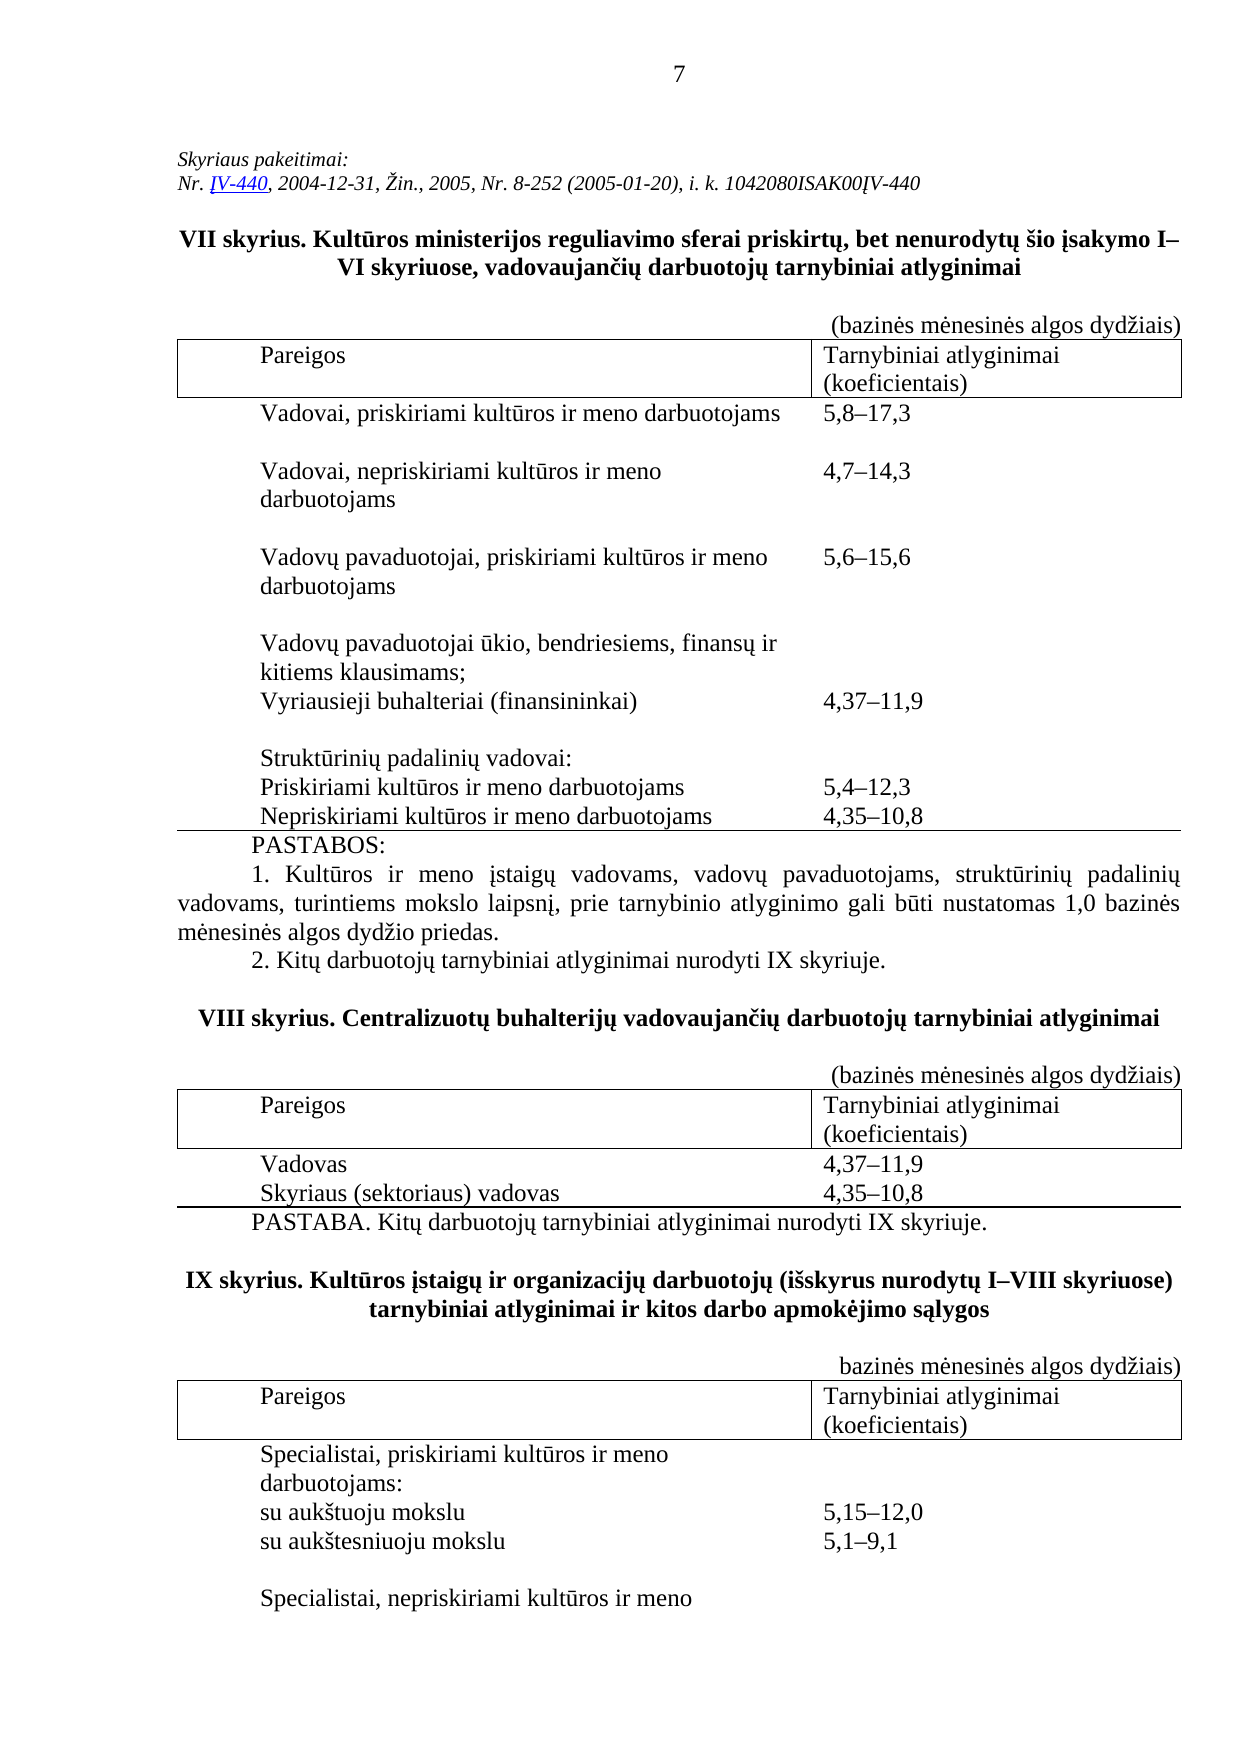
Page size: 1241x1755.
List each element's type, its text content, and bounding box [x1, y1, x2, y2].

table_cell Specialistai, priskiriami kultūros ir meno darbuotojams: [177, 1440, 812, 1497]
table_cell 4,37–11,9 [812, 686, 1181, 714]
text (bazinės mėnesinės algos dydžiais) [177, 1061, 1181, 1089]
table_cell [812, 1583, 1181, 1612]
table_cell Vadovas [177, 1149, 812, 1178]
text PASTABOS: [177, 831, 1181, 859]
table_cell su aukštesniuoju mokslu [177, 1526, 812, 1554]
table_cell [812, 715, 1181, 743]
table_cell [177, 427, 812, 456]
table_cell 5,6–15,6 [812, 542, 1181, 599]
table_cell 5,1–9,1 [812, 1526, 1181, 1554]
table_cell Skyriaus (sektoriaus) vadovas [177, 1178, 812, 1206]
table_cell Vadovai, nepriskiriami kultūros ir meno darbuotojams [177, 456, 812, 513]
text VIII skyrius. Centralizuotų buhalterijų vadovaujančių darbuotojų tarnybiniai atlyginimai [177, 1003, 1181, 1032]
table_cell 4,35–10,8 [812, 1178, 1181, 1206]
table_cell 5,8–17,3 [812, 398, 1181, 427]
table_cell [812, 743, 1181, 772]
table_header Pareigos [178, 1381, 811, 1438]
text Nr. ĮV-440, 2004-12-31, Žin., 2005, Nr. 8-252 (2005-01-20), i. k. 1042080ISAK00ĮV-440 [177, 171, 1181, 195]
table_cell 5,15–12,0 [812, 1497, 1181, 1526]
table_header Tarnybiniai atlyginimai (koeficientais) [812, 1090, 1181, 1148]
table_cell [812, 1555, 1181, 1583]
table_cell 5,4–12,3 [812, 772, 1181, 801]
table_cell Vadovų pavaduotojai ūkio, bendriesiems, finansų ir kitiems klausimams; [177, 628, 812, 686]
table_cell [177, 715, 812, 743]
text bazinės mėnesinės algos dydžiais) [177, 1351, 1181, 1380]
table_cell [812, 600, 1181, 628]
table_cell [812, 628, 1181, 686]
table_cell 4,37–11,9 [812, 1149, 1181, 1178]
table_cell [177, 513, 812, 542]
table_cell Specialistai, nepriskiriami kultūros ir meno [177, 1583, 812, 1612]
table_header Tarnybiniai atlyginimai (koeficientais) [812, 340, 1181, 397]
table_cell 4,35–10,8 [812, 801, 1181, 829]
table_cell [812, 427, 1181, 456]
table_cell Struktūrinių padalinių vadovai: [177, 743, 812, 772]
table_header Tarnybiniai atlyginimai (koeficientais) [812, 1381, 1181, 1438]
table_cell Nepriskiriami kultūros ir meno darbuotojams [177, 801, 812, 829]
table_cell [177, 600, 812, 628]
table_cell Vadovai, priskiriami kultūros ir meno darbuotojams [177, 398, 812, 427]
text Skyriaus pakeitimai: [177, 147, 1181, 171]
table_cell Vadovų pavaduotojai, priskiriami kultūros ir meno darbuotojams [177, 542, 812, 599]
table_cell su aukštuoju mokslu [177, 1497, 812, 1526]
text 2. Kitų darbuotojų tarnybiniai atlyginimai nurodyti IX skyriuje. [177, 946, 1181, 974]
table_cell [177, 1555, 812, 1583]
text (bazinės mėnesinės algos dydžiais) [177, 310, 1181, 339]
table_header Pareigos [178, 340, 811, 397]
table_cell [812, 513, 1181, 542]
text PASTABA. Kitų darbuotojų tarnybiniai atlyginimai nurodyti IX skyriuje. [177, 1208, 1181, 1236]
text 1. Kultūros ir meno įstaigų vadovams, vadovų pavaduotojams, struktūrinių padalinių vadovams, turintiems mokslo laipsnį, prie tarnybinio atlyginimo gali būti nustatomas 1,0 bazinės mėnesinės algos dydžio priedas. [177, 859, 1181, 946]
table_header Pareigos [178, 1090, 811, 1148]
text IX skyrius. Kultūros įstaigų ir organizacijų darbuotojų (išskyrus nurodytų I–VIII skyriuose) tarnybiniai atlyginimai ir kitos darbo apmokėjimo sąlygos [177, 1265, 1181, 1322]
table_cell 4,7–14,3 [812, 456, 1181, 513]
text VII skyrius. Kultūros ministerijos reguliavimo sferai priskirtų, bet nenurodytų šio įsakymo I–VI skyriuose, vadovaujančių darbuotojų tarnybiniai atlyginimai [177, 224, 1181, 281]
table_cell [812, 1440, 1181, 1497]
table_cell Priskiriami kultūros ir meno darbuotojams [177, 772, 812, 801]
table_cell Vyriausieji buhalteriai (finansininkai) [177, 686, 812, 714]
